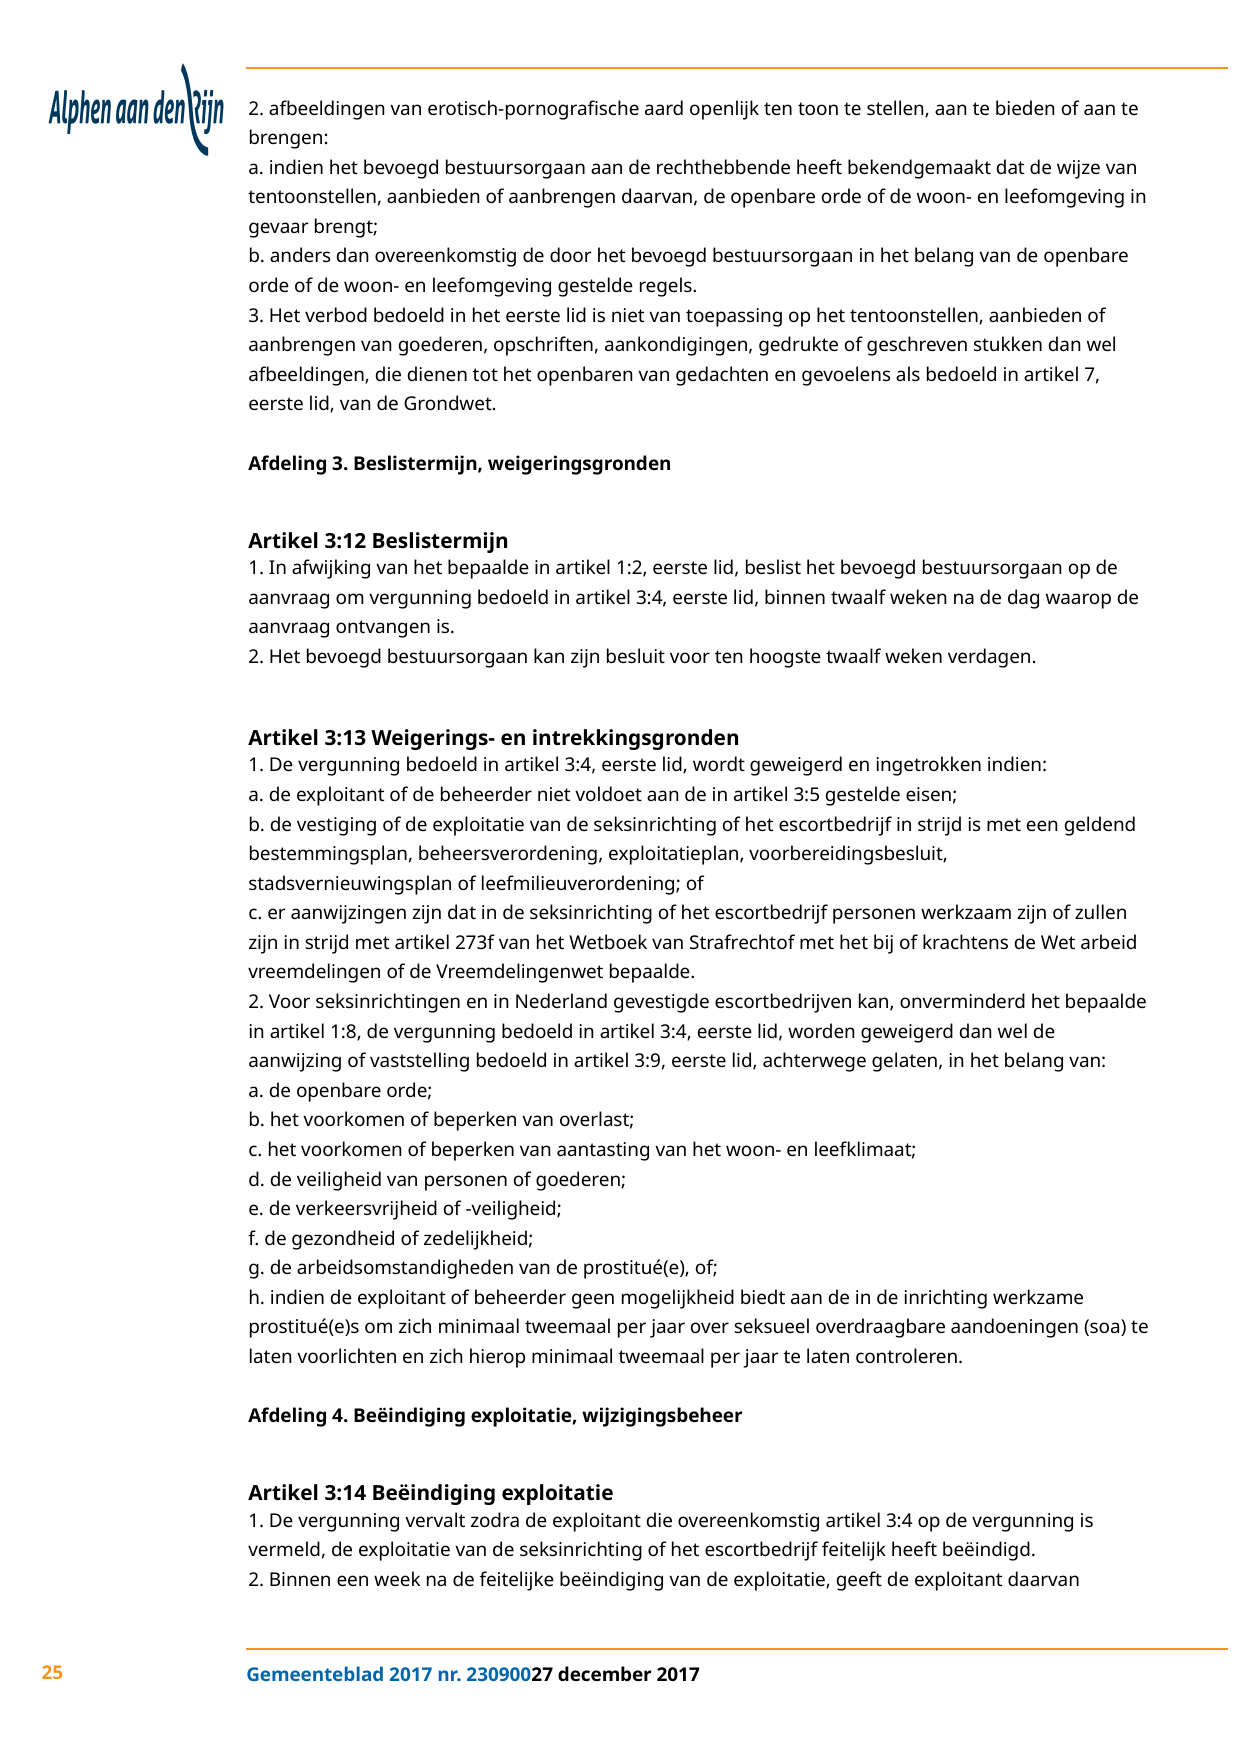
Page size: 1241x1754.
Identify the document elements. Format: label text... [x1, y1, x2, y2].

text 1. In afwijking van het bepaalde in artikel 1:2, eerste lid, beslist het bevoegd bestuursorgaan op de aanvraag om vergunning bedoeld in artikel 3:4, eerste lid, binnen twaalf weken na de dag waarop de aanvraag ontvangen is. [248, 554, 1152, 639]
text 1. De vergunning bedoeld in artikel 3:4, eerste lid, wordt geweigerd en ingetrokken indien: [248, 752, 1152, 777]
text 2. Voor seksinrichtingen en in Nederland gevestigde escortbedrijven kan, onverminderd het bepaalde in artikel 1:8, de vergunning bedoeld in artikel 3:4, eerste lid, worden geweigerd dan wel de aanwijzing of vaststelling bedoeld in artikel 3:9, eerste lid, achterwege gelaten, in het belang van: [248, 988, 1152, 1073]
picture [41, 47, 231, 172]
text 2. afbeeldingen van erotisch-pornografische aard openlijk ten toon te stellen, aan te bieden of aan te brengen: [248, 95, 1152, 150]
text b. de vestiging of de exploitatie van de seksinrichting of het escortbedrijf in strijd is met een geldend bestemmingsplan, beheersverordening, exploitatieplan, voorbereidingsbesluit, stadsvernieuwingsplan of leefmilieuverordening; of [248, 811, 1152, 896]
text 1. De vergunning vervalt zodra de exploitant die overeenkomstig artikel 3:4 op de vergunning is vermeld, de exploitatie van de seksinrichting of het escortbedrijf feitelijk heeft beëindigd. [248, 1507, 1152, 1562]
text 2. Het bevoegd bestuursorgaan kan zijn besluit voor ten hoogste twaalf weken verdagen. [248, 643, 1152, 669]
text 3. Het verbod bedoeld in het eerste lid is niet van toepassing op het tentoonstellen, aanbieden of aanbrengen van goederen, opschriften, aankondigingen, gedrukte of geschreven stukken dan wel afbeeldingen, die dienen tot het openbaren van gedachten en gevoelens als bedoeld in artikel 7, eerste lid, van de Grondwet. [248, 302, 1152, 416]
text Afdeling 4. Beëindiging exploitatie, wijzigingsbeheer [248, 1402, 1152, 1428]
text e. de verkeersvrijheid of -veiligheid; [248, 1195, 1152, 1221]
text c. er aanwijzingen zijn dat in de seksinrichting of het escortbedrijf personen werkzaam zijn of zullen zijn in strijd met artikel 273f van het Wetboek van Strafrechtof met het bij of krachtens de Wet arbeid vreemdelingen of de Vreemdelingenwet bepaalde. [248, 899, 1152, 984]
text a. indien het bevoegd bestuursorgaan aan de rechthebbende heeft bekendgemaakt dat de wijze van tentoonstellen, aanbieden of aanbrengen daarvan, de openbare orde of de woon- en leefomgeving in gevaar brengt; [248, 154, 1152, 239]
text Afdeling 3. Beslistermijn, weigeringsgronden [248, 450, 1152, 476]
text Artikel 3:12 Beslistermijn [248, 526, 1152, 554]
text c. het voorkomen of beperken van aantasting van het woon- en leefklimaat; [248, 1136, 1152, 1162]
text h. indien de exploitant of beheerder geen mogelijkheid biedt aan de in de inrichting werkzame prostitué(e)s om zich minimaal tweemaal per jaar over seksueel overdraagbare aandoeningen (soa) te laten voorlichten en zich hierop minimaal tweemaal per jaar te laten controleren. [248, 1284, 1152, 1369]
text a. de openbare orde; [248, 1077, 1152, 1103]
text b. het voorkomen of beperken van overlast; [248, 1107, 1152, 1132]
text Artikel 3:13 Weigerings- en intrekkingsgronden [248, 723, 1152, 752]
text 2. Binnen een week na de feitelijke beëindiging van de exploitatie, geeft de exploitant daarvan [248, 1566, 1152, 1592]
text a. de exploitant of de beheerder niet voldoet aan de in artikel 3:5 gestelde eisen; [248, 781, 1152, 807]
text b. anders dan overeenkomstig de door het bevoegd bestuursorgaan in het belang van de openbare orde of de woon- en leefomgeving gestelde regels. [248, 243, 1152, 298]
text f. de gezondheid of zedelijkheid; [248, 1225, 1152, 1251]
text d. de veiligheid van personen of goederen; [248, 1166, 1152, 1191]
text Artikel 3:14 Beëindiging exploitatie [248, 1478, 1152, 1507]
text g. de arbeidsomstandigheden van de prostitué(e), of; [248, 1254, 1152, 1280]
